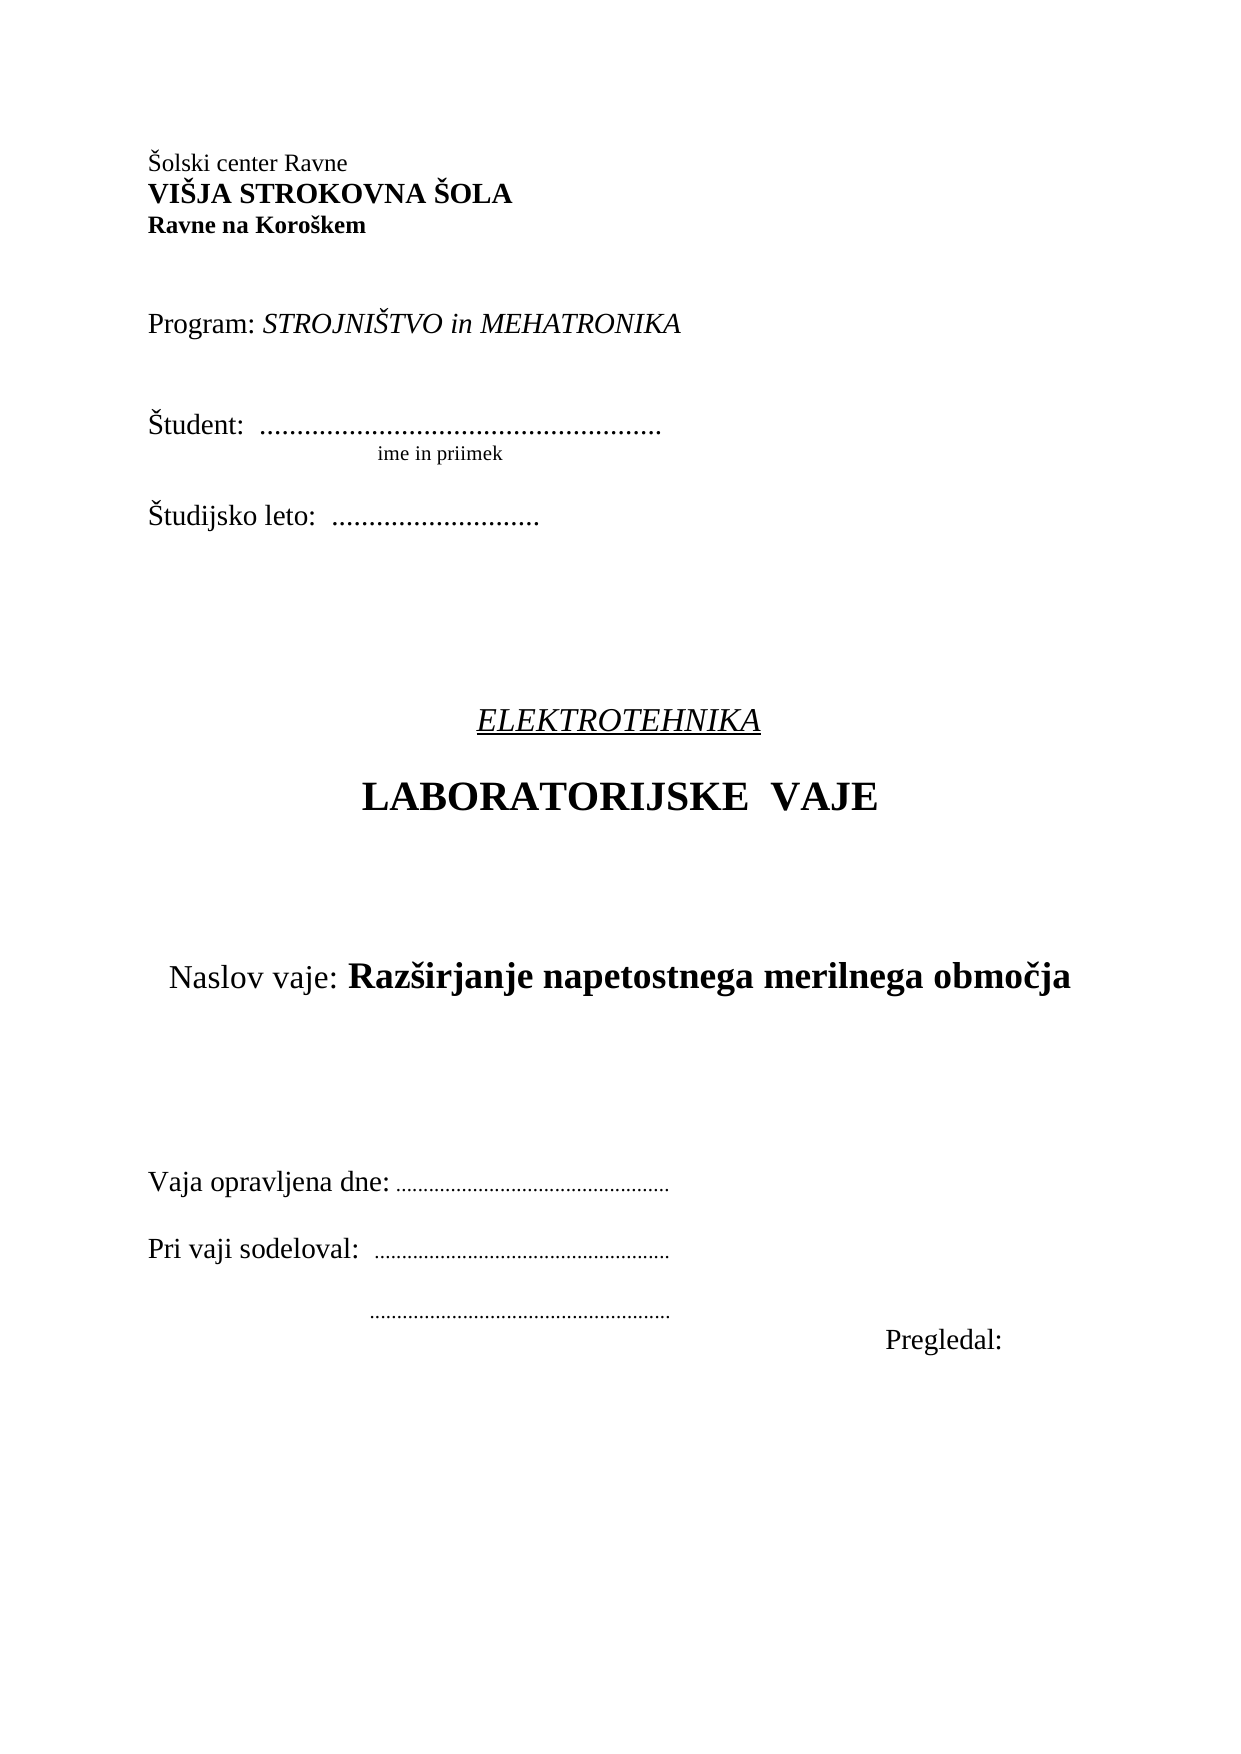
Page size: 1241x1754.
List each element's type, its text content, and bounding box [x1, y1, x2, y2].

text ELEKTROTEHNIKA [148, 699, 1092, 738]
text Vaja opravljena dne: .................................................. [148, 1164, 1092, 1198]
text Program: STROJNIŠTVO in MEHATRONIKA [148, 306, 1092, 340]
text Študijsko leto: ............................ [148, 498, 1092, 532]
text Ravne na Koroškem [148, 210, 1092, 239]
text Pregledal: [148, 1322, 1092, 1356]
text Naslov vaje: Razširjanje napetostnega merilnega območja [148, 954, 1092, 997]
text VIŠJA STROKOVNA ŠOLA [148, 177, 1092, 210]
text LABORATORIJSKE VAJE [148, 771, 1092, 819]
text ime in priimek [148, 441, 1092, 465]
text ....................................................... [148, 1298, 1092, 1322]
text Pri vaji sodeloval: ...................................................... [148, 1231, 1092, 1265]
text Študent: ...................................................... [148, 407, 1092, 441]
subtitle Šolski center Ravne [148, 148, 1092, 177]
